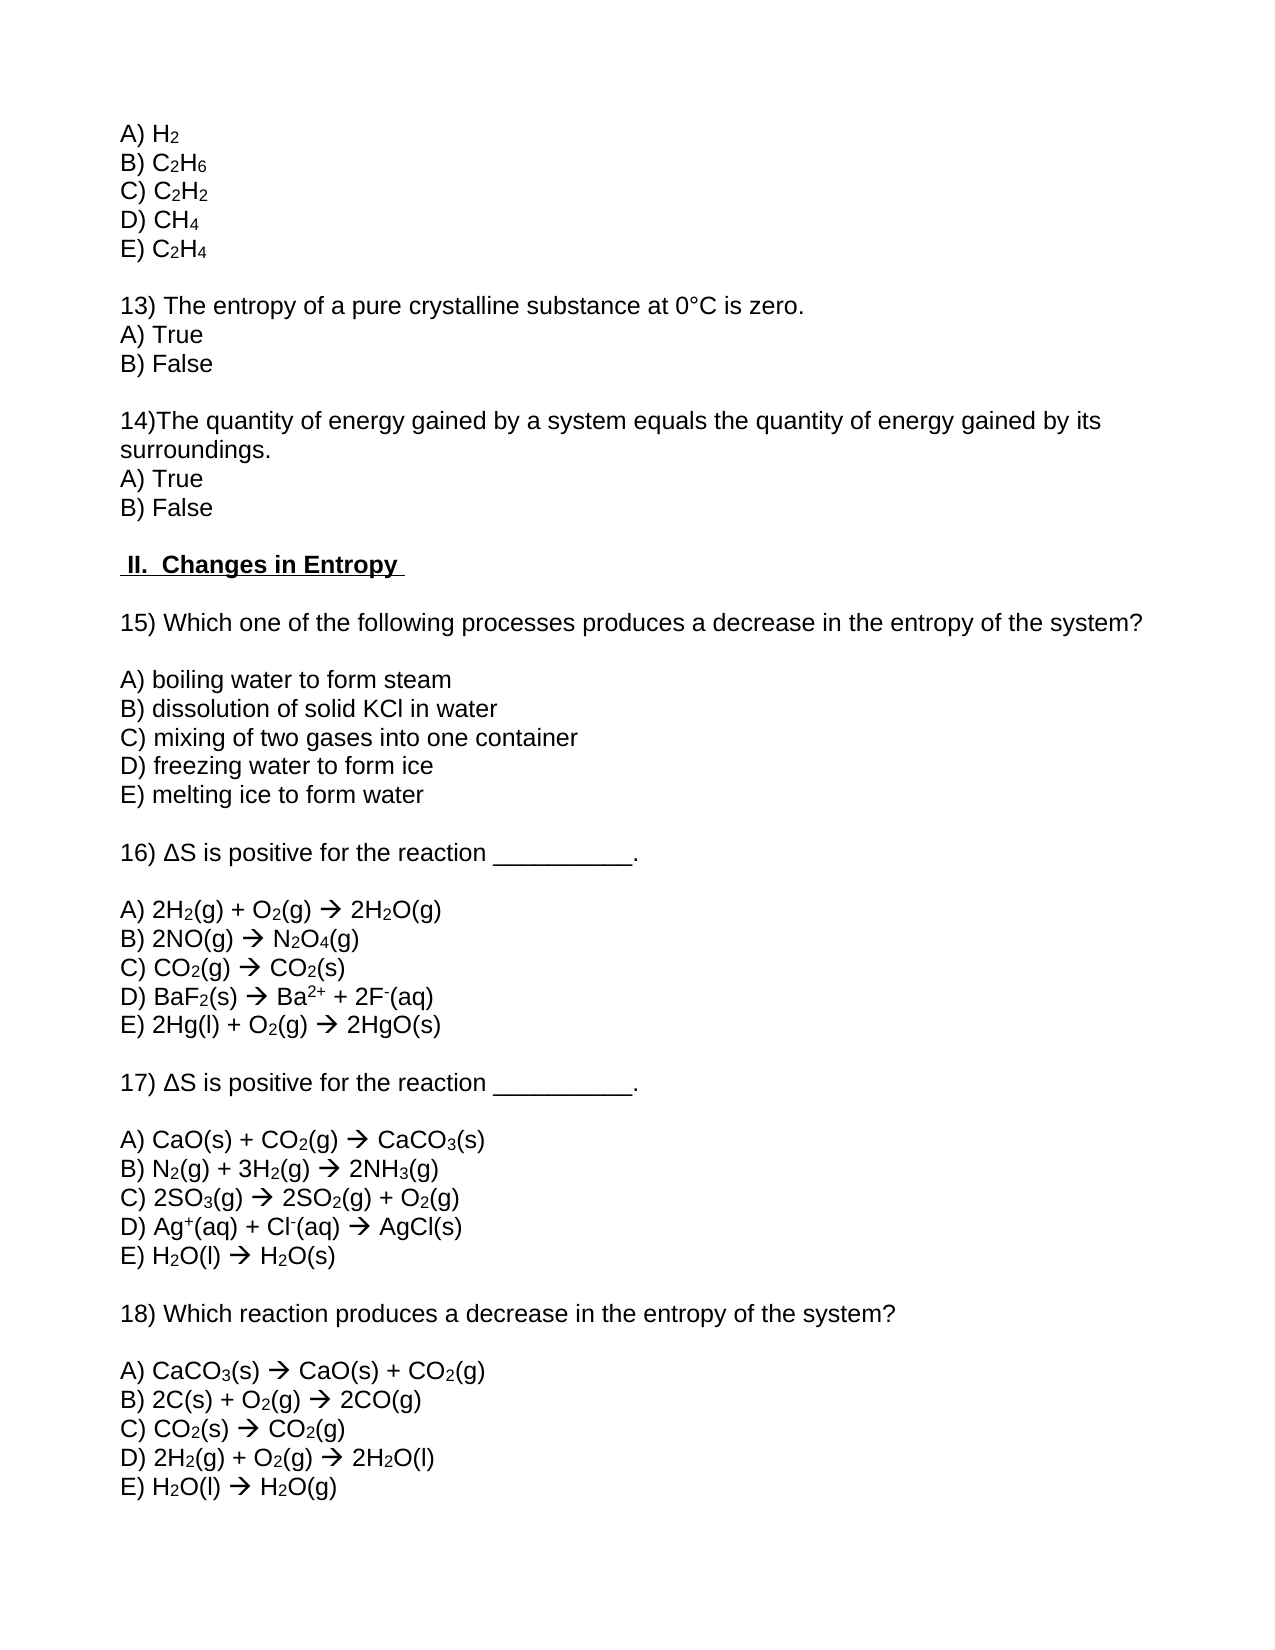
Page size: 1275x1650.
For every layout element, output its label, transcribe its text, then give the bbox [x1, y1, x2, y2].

text B) C2H6 [120, 147, 1155, 176]
text B) 2NO(g)  N2O4(g) [120, 924, 1155, 953]
text 13) The entropy of a pure crystalline substance at 0°C is zero. [120, 291, 1155, 320]
text C) CO2(s)  CO2(g) [120, 1414, 1155, 1443]
text E) C2H4 [120, 234, 1155, 262]
text A) H2 [120, 119, 1155, 147]
text 17) ΔS is positive for the reaction __________. [120, 1068, 1155, 1097]
text C) mixing of two gases into one container [120, 722, 1155, 751]
text D) CH4 [120, 205, 1155, 234]
text C) C2H2 [120, 176, 1155, 205]
text 16) ΔS is positive for the reaction __________. [120, 837, 1155, 866]
text A) CaO(s) + CO2(g)  CaCO3(s) [120, 1126, 1155, 1154]
text E) 2Hg(l) + O2(g)  2HgO(s) [120, 1010, 1155, 1039]
text B) N2(g) + 3H2(g)  2NH3(g) [120, 1154, 1155, 1183]
text C) 2SO3(g)  2SO2(g) + O2(g) [120, 1183, 1155, 1212]
text B) False [120, 492, 1155, 521]
text A) boiling water to form steam [120, 665, 1155, 694]
text 15) Which one of the following processes produces a decrease in the entropy of the system? [120, 607, 1155, 636]
text A) True [120, 464, 1155, 492]
text B) 2C(s) + O2(g)  2CO(g) [120, 1385, 1155, 1414]
text D) freezing water to form ice [120, 751, 1155, 780]
text A) 2H2(g) + O2(g)  2H2O(g) [120, 895, 1155, 924]
text D) 2H2(g) + O2(g)  2H2O(l) [120, 1443, 1155, 1471]
text II. Changes in Entropy [120, 550, 1155, 579]
text D) Ag+(aq) + Cl-(aq)  AgCl(s) [120, 1212, 1155, 1241]
text B) False [120, 349, 1155, 377]
text E) melting ice to form water [120, 780, 1155, 809]
text D) BaF2(s)  Ba2+ + 2F-(aq) [120, 982, 1155, 1010]
text A) True [120, 320, 1155, 349]
text A) CaCO3(s)  CaO(s) + CO2(g) [120, 1356, 1155, 1385]
text C) CO2(g)  CO2(s) [120, 953, 1155, 982]
text 14)The quantity of energy gained by a system equals the quantity of energy gained by its surroundings. [120, 406, 1155, 464]
text B) dissolution of solid KCl in water [120, 694, 1155, 722]
text 18) Which reaction produces a decrease in the entropy of the system? [120, 1298, 1155, 1327]
text E) H2O(l)  H2O(g) [120, 1471, 1155, 1500]
text E) H2O(l)  H2O(s) [120, 1241, 1155, 1270]
